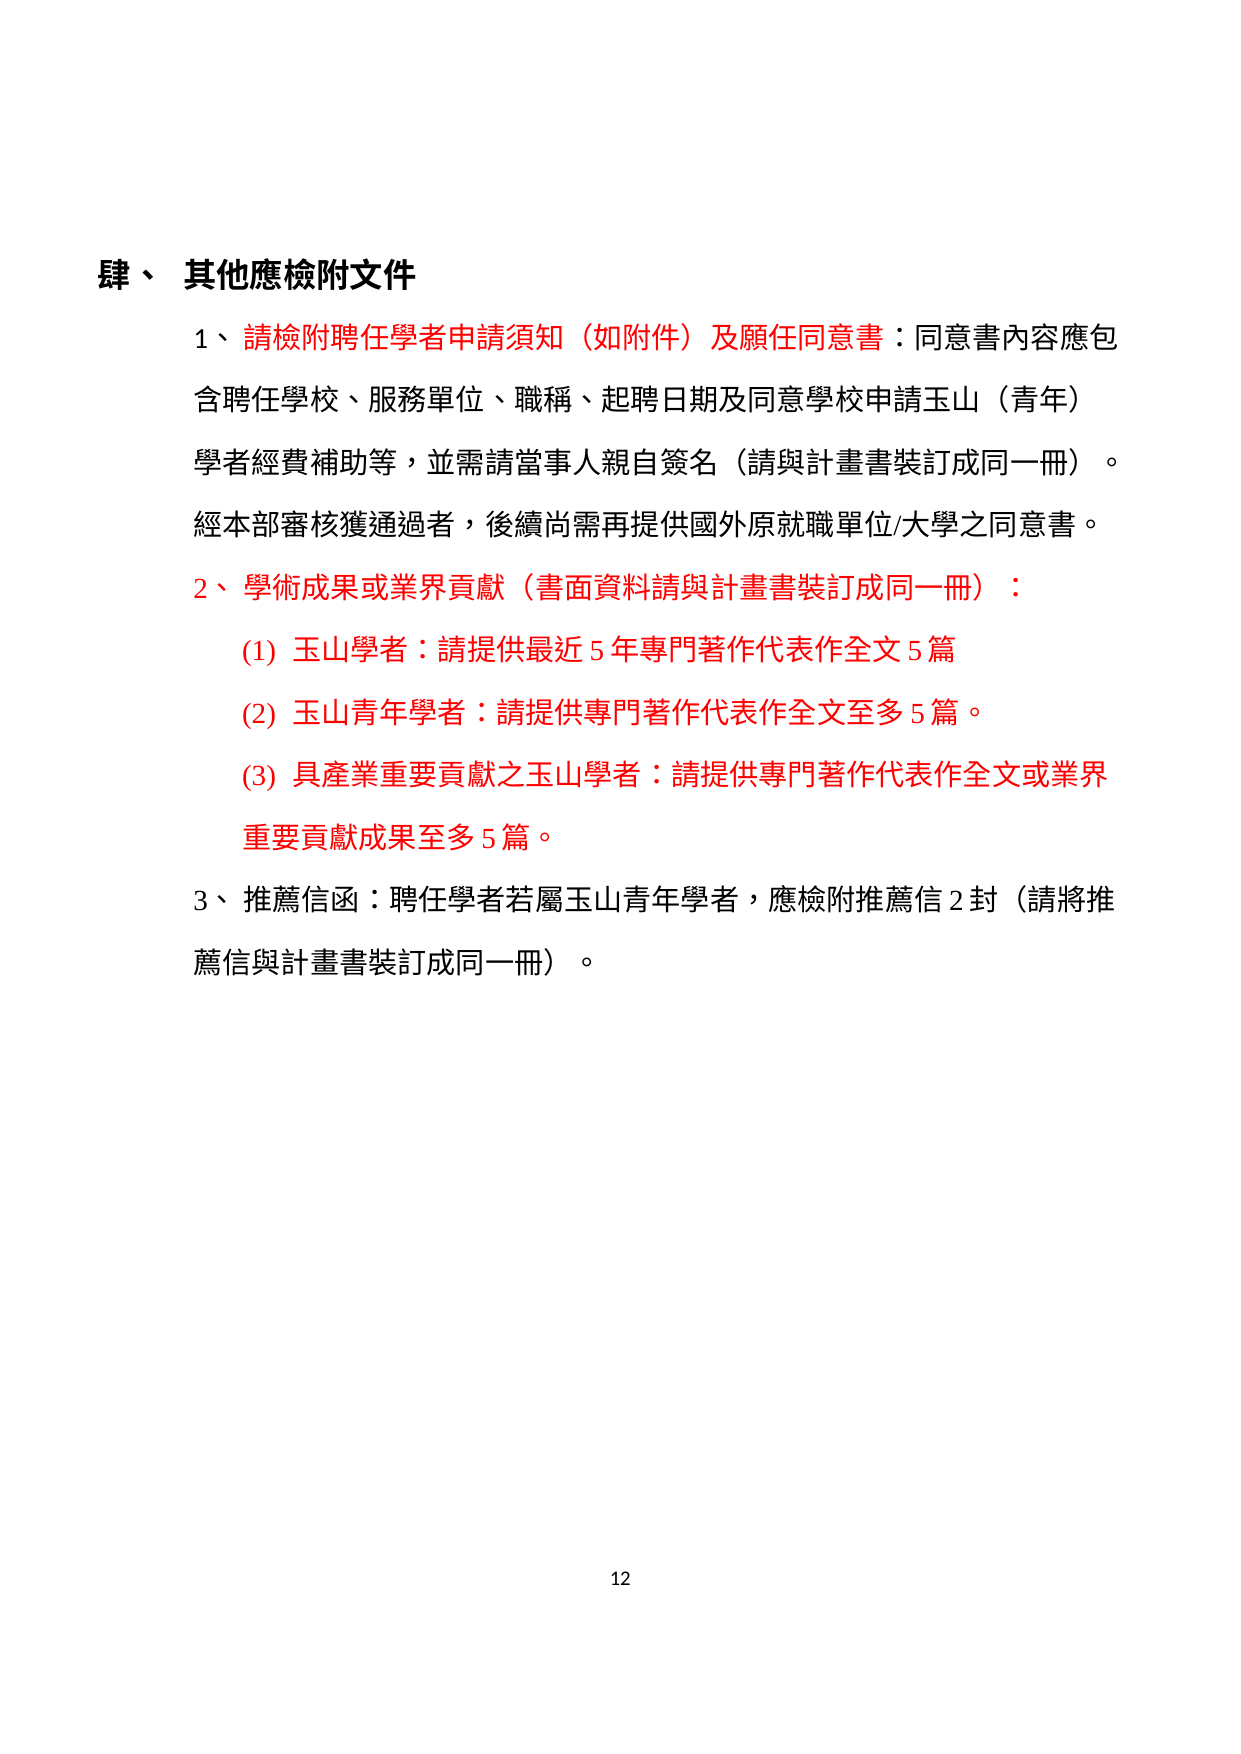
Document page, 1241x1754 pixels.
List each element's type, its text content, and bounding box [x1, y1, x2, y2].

list 推薦信函：聘任學者若屬玉山青年學者，應檢附推薦信2封（請將推薦信與計畫書裝訂成同一冊）。 [193, 856, 1122, 981]
list 具產業重要貢獻之玉山學者：請提供專門著作代表作全文或業界重要貢獻成果至多5篇。 [242, 731, 1122, 856]
list 學術成果或業界貢獻（書面資料請與計畫書裝訂成同一冊）： [193, 544, 1122, 606]
list 其他應檢附文件 [98, 231, 1122, 294]
list 玉山學者：請提供最近5年專門著作代表作全文5篇 [242, 606, 1122, 669]
list 玉山青年學者：請提供專門著作代表作全文至多5篇。 [242, 669, 1122, 731]
list 請檢附聘任學者申請須知（如附件）及願任同意書：同意書內容應包含聘任學校、服務單位、職稱、起聘日期及同意學校申請玉山（青年）學者經費補助等，並需請當事人親自簽名（請與計畫書裝訂成同一冊）。經本部審核獲通過者，後續尚需再提供國外原就職單位/大學之同意書。 [193, 294, 1122, 544]
